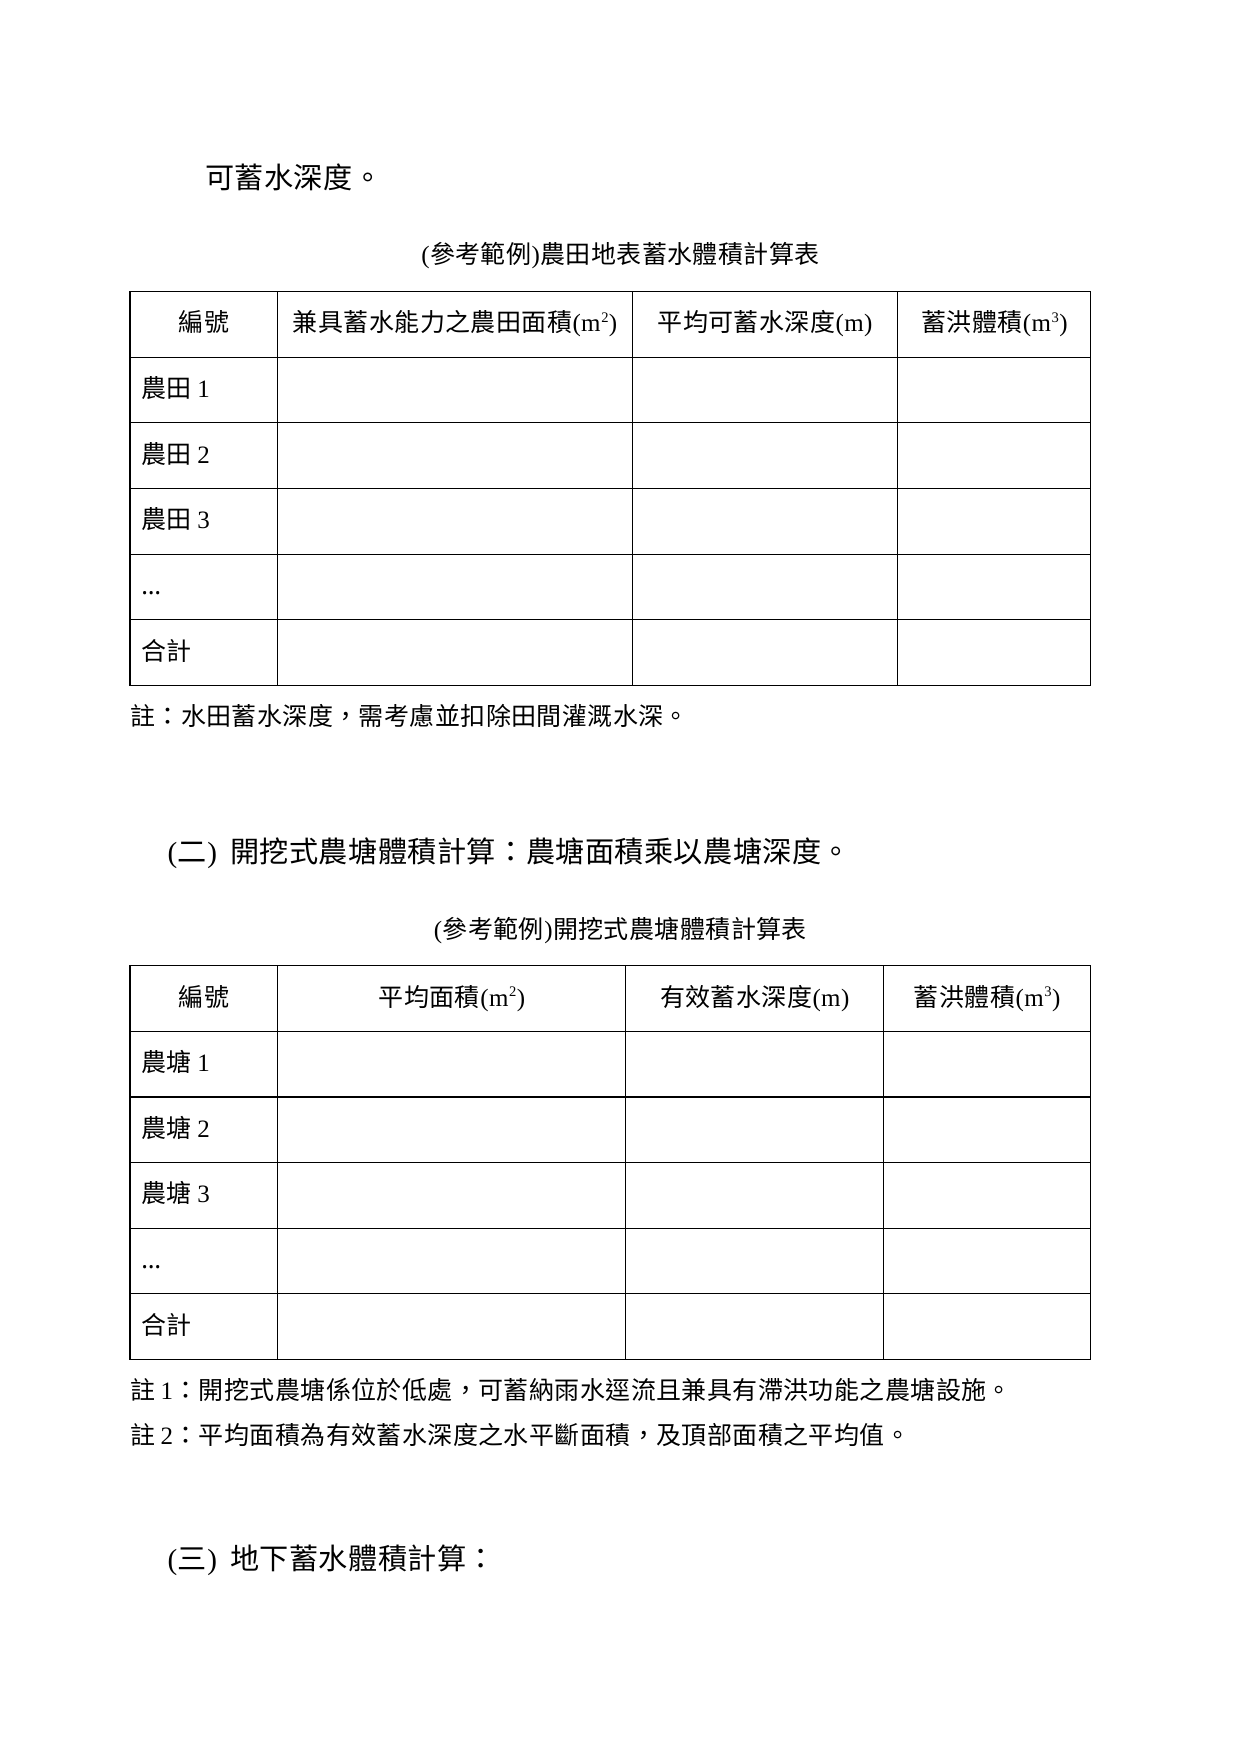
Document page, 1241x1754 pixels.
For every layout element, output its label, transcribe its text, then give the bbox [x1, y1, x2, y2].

table_cell [633, 358, 897, 422]
table_header 蓄洪體積(m3) [898, 292, 1090, 357]
table_cell 農田1 [131, 358, 277, 422]
table_cell … [131, 555, 277, 619]
table_header 平均面積(m2) [278, 966, 625, 1031]
table_cell [278, 489, 632, 553]
table_cell [278, 620, 632, 685]
table_cell [278, 1294, 625, 1359]
table_header 蓄洪體積(m3) [884, 966, 1090, 1031]
table_cell [278, 555, 632, 619]
text (參考範例)開挖式農塘體積計算表 [130, 909, 1110, 945]
table_cell [884, 1032, 1090, 1096]
table_cell [633, 620, 897, 685]
table_cell [626, 1098, 883, 1162]
table_cell [633, 489, 897, 553]
list 可蓄水深度。 [167, 136, 1110, 215]
table_cell [884, 1098, 1090, 1162]
table_cell [884, 1294, 1090, 1359]
table_cell [278, 1163, 625, 1228]
table_cell [898, 555, 1090, 619]
text 註2：平均面積為有效蓄水深度之水平斷面積，及頂部面積之平均值。 [130, 1424, 1110, 1449]
table_cell 農塘2 [131, 1098, 277, 1162]
table_cell [898, 489, 1090, 553]
text 註：水田蓄水深度，需考慮並扣除田間灌溉水深。 [130, 706, 1110, 731]
table_cell [278, 1098, 625, 1162]
table_cell [626, 1229, 883, 1293]
table_header 有效蓄水深度(m) [626, 966, 883, 1031]
table_cell [884, 1229, 1090, 1293]
table_cell [633, 555, 897, 619]
table_cell 合計 [131, 1294, 277, 1359]
list 地下蓄水體積計算： [167, 1517, 1110, 1596]
text (參考範例)農田地表蓄水體積計算表 [130, 235, 1110, 271]
table_cell [633, 423, 897, 488]
table_cell [278, 1229, 625, 1293]
table_cell 農田3 [131, 489, 277, 553]
table_header 編號 [131, 966, 277, 1031]
table_cell [898, 620, 1090, 685]
table_cell 農塘3 [131, 1163, 277, 1228]
table_cell [626, 1294, 883, 1359]
table_header 兼具蓄水能力之農田面積(m2) [278, 292, 632, 357]
list 開挖式農塘體積計算：農塘面積乘以農塘深度。 [167, 810, 1110, 889]
table_cell [626, 1163, 883, 1228]
text 註1：開挖式農塘係位於低處，可蓄納雨水逕流且兼具有滯洪功能之農塘設施。 [130, 1380, 1110, 1405]
table_cell [278, 423, 632, 488]
table_header 平均可蓄水深度(m) [633, 292, 897, 357]
table_cell … [131, 1229, 277, 1293]
table_cell [898, 423, 1090, 488]
table_cell [884, 1163, 1090, 1228]
table_header 編號 [131, 292, 277, 357]
table_cell [278, 358, 632, 422]
table_cell [278, 1032, 625, 1096]
table_cell [898, 358, 1090, 422]
table_cell [626, 1032, 883, 1096]
table_cell 農田2 [131, 423, 277, 488]
table_cell 農塘1 [131, 1032, 277, 1096]
table_cell 合計 [131, 620, 277, 685]
